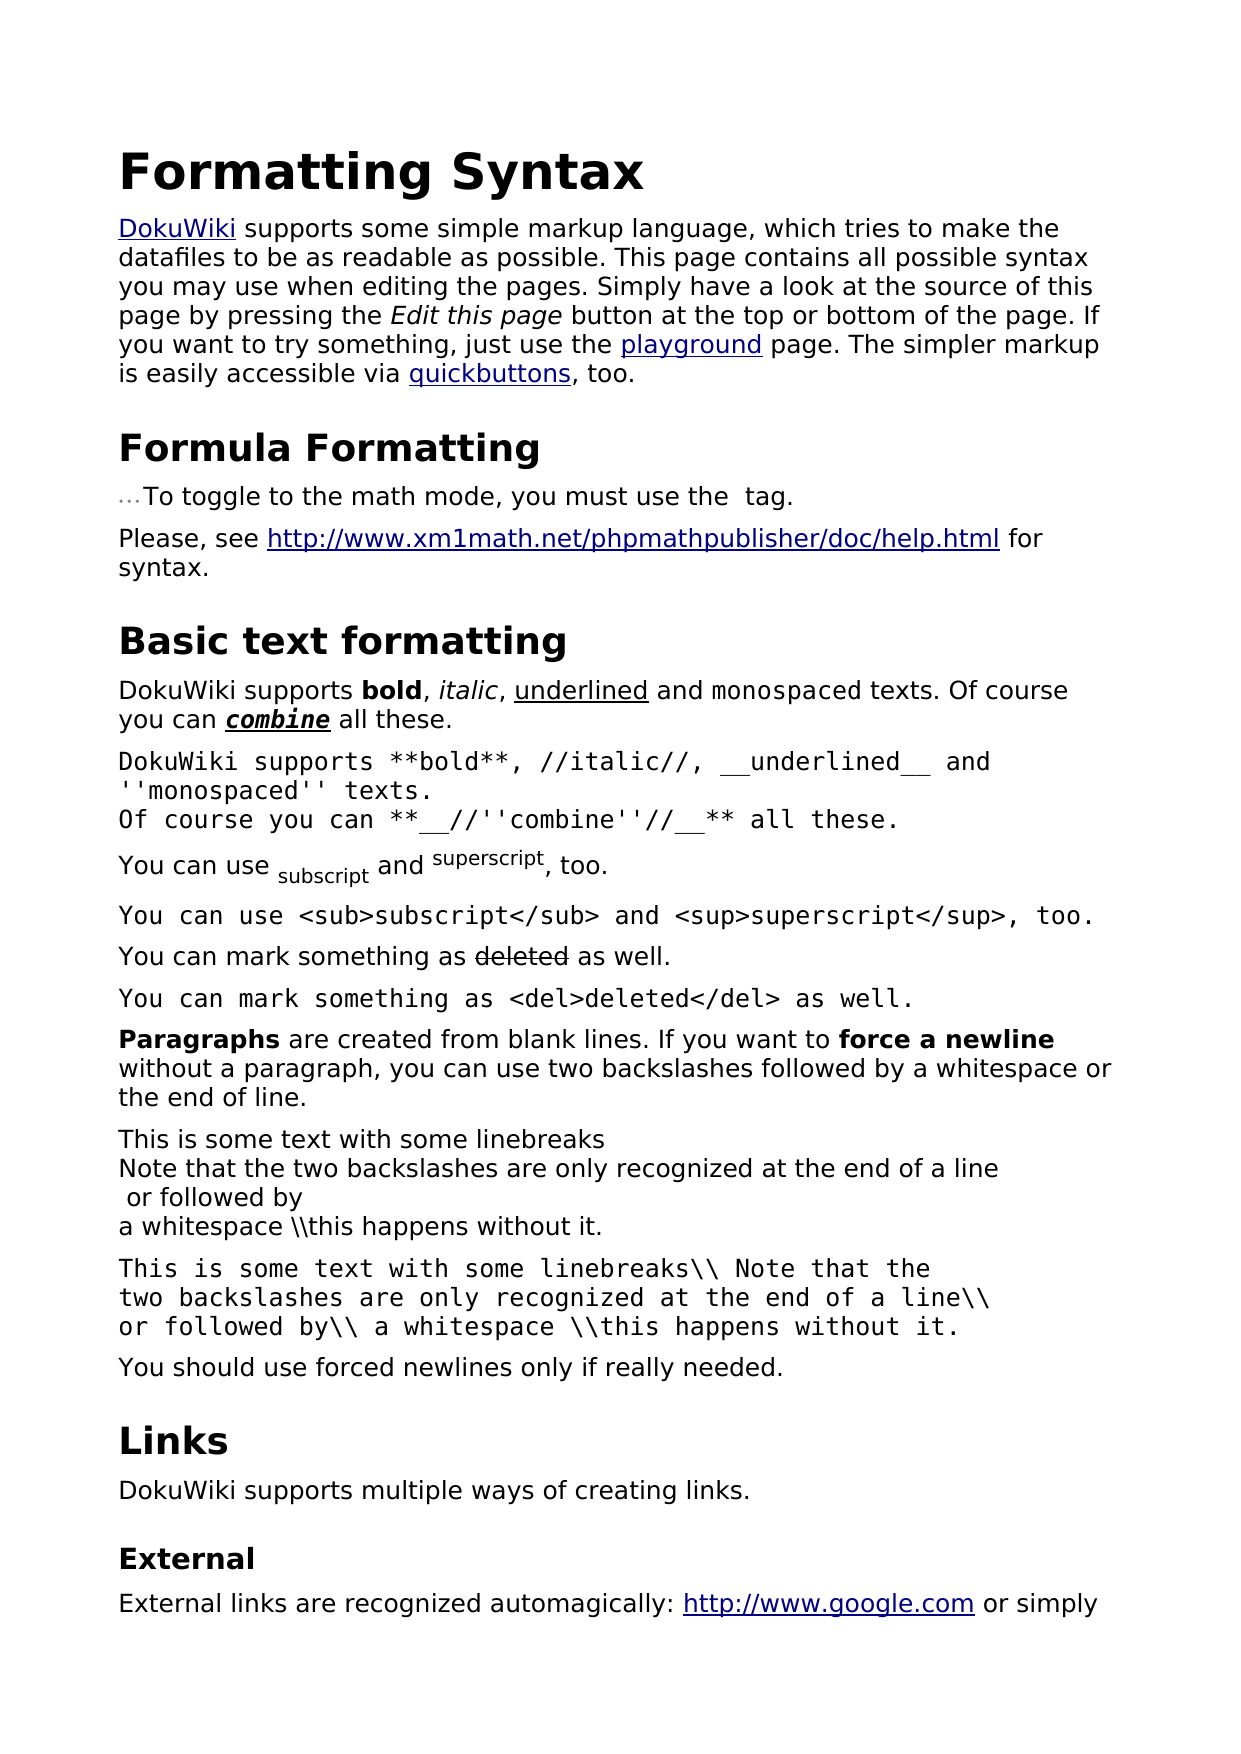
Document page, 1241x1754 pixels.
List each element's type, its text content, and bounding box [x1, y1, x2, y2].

text DokuWiki supports bold, italic, underlined and monospaced texts. Of course you can combine all these. [118, 676, 1122, 734]
text You can mark something as deleted as well. [118, 942, 1122, 971]
subtitle Links [118, 1420, 1122, 1463]
text DokuWiki supports **bold**, //italic//, __underlined__ and ''monospaced'' texts. Of course you can **__//''combine''//__** all these. [118, 747, 1122, 834]
text You should use forced newlines only if really needed. [118, 1353, 1122, 1382]
text You can use subscript and superscript, too. [118, 846, 1122, 889]
text DokuWiki supports multiple ways of creating links. [118, 1476, 1122, 1505]
text To toggle to the math mode, you must use the tag. [118, 482, 1122, 512]
text This is some text with some linebreaks\\ Note that the two backslashes are only recognized at the end of a line\\ or followed by\\ a whitespace \\this happens without it. [118, 1254, 1122, 1341]
text External links are recognized automagically: http://www.google.com or simply [118, 1589, 1122, 1618]
text This is some text with some linebreaks Note that the two backslashes are only recognized at the end of a line or followed by a whitespace \\this happens without it. [118, 1125, 1122, 1241]
subtitle Formatting Syntax [118, 143, 1122, 201]
text Paragraphs are created from blank lines. If you want to force a newline without a paragraph, you can use two backslashes followed by a whitespace or the end of line. [118, 1025, 1122, 1112]
subtitle External [118, 1543, 1122, 1577]
picture [118, 482, 144, 511]
text DokuWiki supports some simple markup language, which tries to make the datafiles to be as readable as possible. This page contains all possible syntax you may use when editing the pages. Simply have a look at the source of this page by pressing the Edit this page button at the top or bottom of the page. If you want to try something, just use the playground page. The simpler markup is easily accessible via quickbuttons, too. [118, 214, 1122, 389]
text You can use <sub>subscript</sub> and <sup>superscript</sup>, too. [118, 901, 1122, 930]
subtitle Formula Formatting [118, 426, 1122, 470]
text You can mark something as <del>deleted</del> as well. [118, 984, 1122, 1013]
text Please, see http://www.xm1math.net/phpmathpublisher/doc/help.html for syntax. [118, 524, 1122, 582]
subtitle Basic text formatting [118, 620, 1122, 664]
